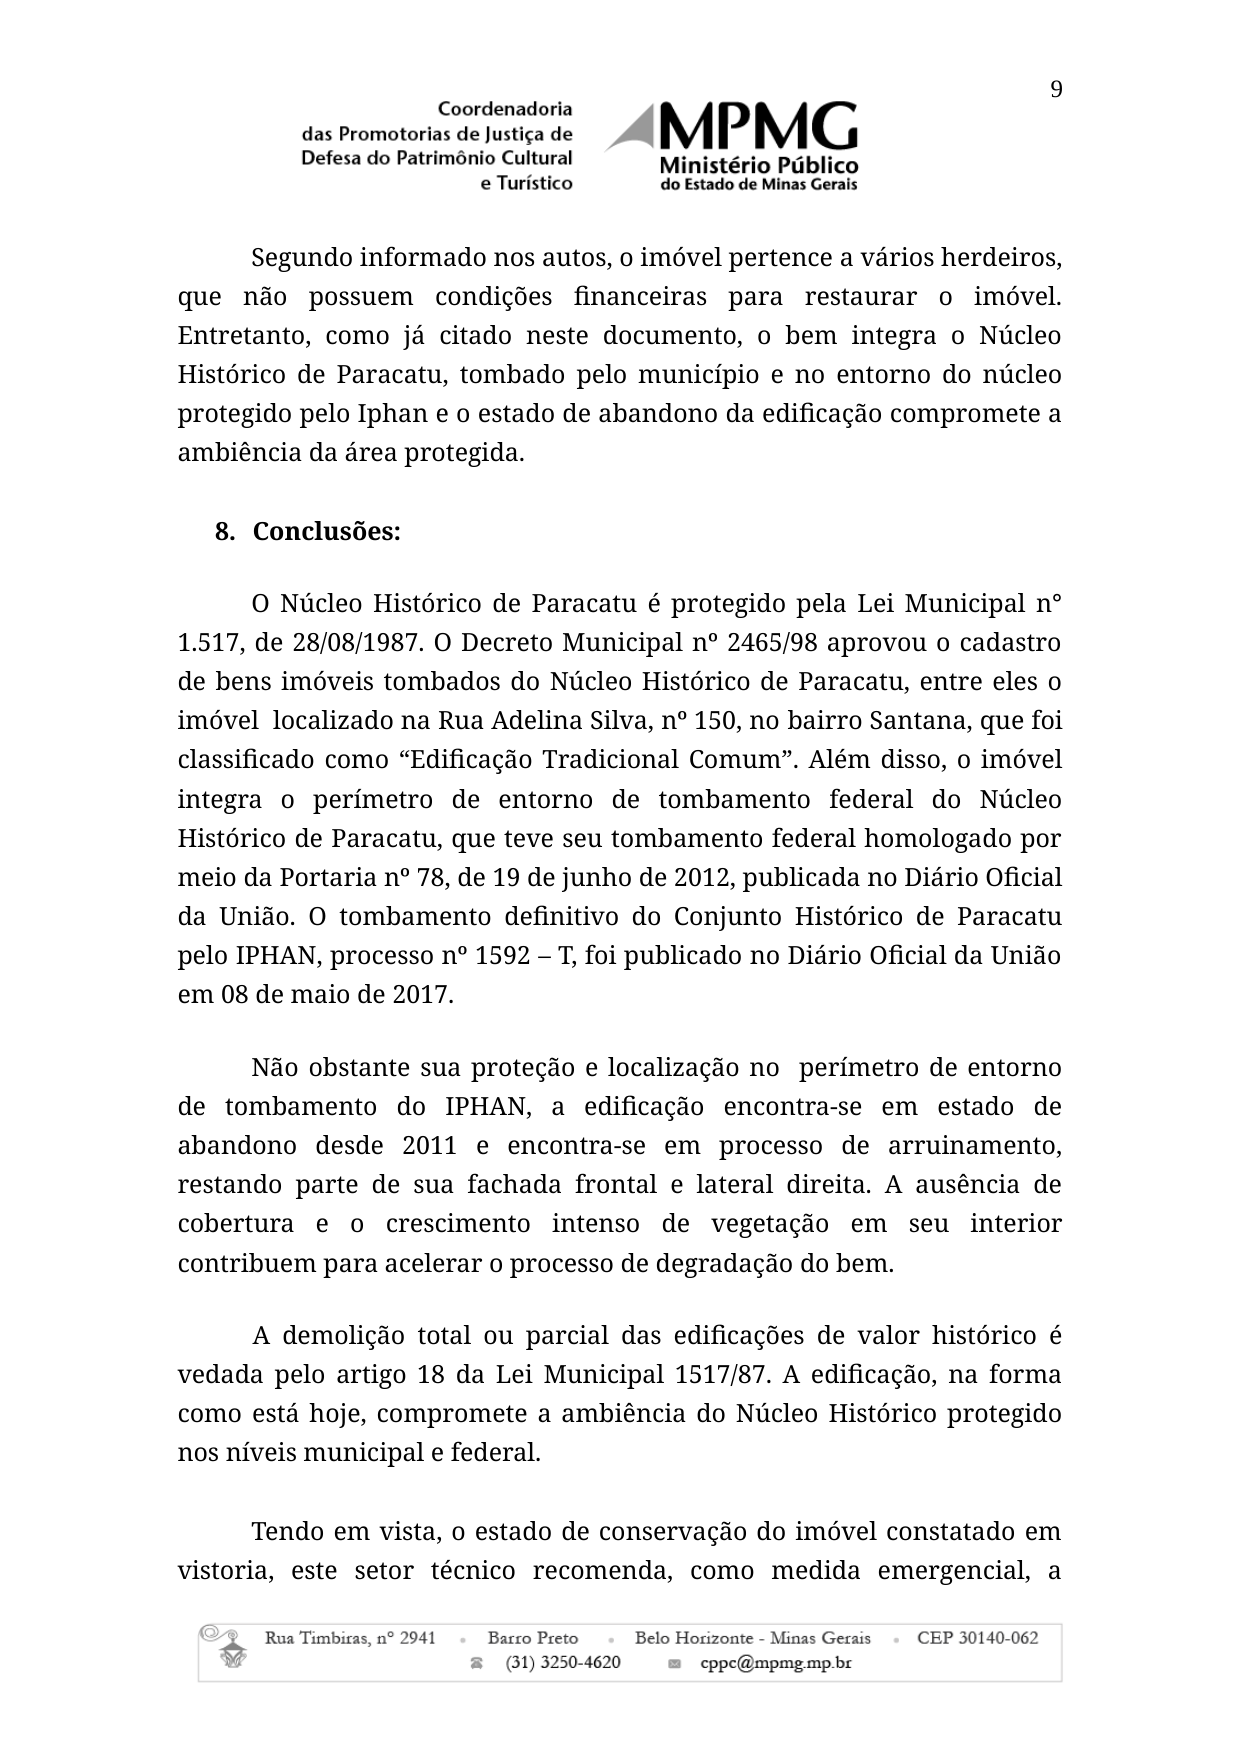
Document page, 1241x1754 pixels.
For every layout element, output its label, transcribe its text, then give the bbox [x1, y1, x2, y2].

list Segundo informado nos autos, o imóvel pertence a vários herdeiros, que não possuem condições financeiras para restaurar o imóvel. Entretanto, como já citado neste documento, o bem integra o Núcleo Histórico de Paracatu, tombado pelo município e no entorno do núcleo protegido pelo Iphan e o estado de abandono da edificação compromete a ambiência da área protegida. [177, 239, 1063, 469]
text O Núcleo Histórico de Paracatu é protegido pela Lei Municipal n° 1.517, de 28/08/1987. O Decreto Municipal nº 2465/98 aprovou o cadastro de bens imóveis tombados do Núcleo Histórico de Paracatu, entre eles o imóvel localizado na Rua Adelina Silva, nº 150, no bairro Santana, que foi classificado como “Edificação Tradicional Comum”. Além disso, o imóvel integra o perímetro de entorno de tombamento federal do Núcleo Histórico de Paracatu, que teve seu tombamento federal homologado por meio da Portaria nº 78, de 19 de junho de 2012, publicada no Diário Oficial da União. O tombamento definitivo do Conjunto Histórico de Paracatu pelo IPHAN, processo nº 1592 – T, foi publicado no Diário Oficial da União em 08 de maio de 2017. [177, 586, 1063, 1011]
text A demolição total ou parcial das edificações de valor histórico é vedada pelo artigo 18 da Lei Municipal 1517/87. A edificação, na forma como está hoje, compromete a ambiência do Núcleo Histórico protegido nos níveis municipal e federal. [177, 1317, 1063, 1469]
picture [177, 73, 1053, 207]
text Não obstante sua proteção e localização no perímetro de entorno de tombamento do IPHAN, a edificação encontra-se em estado de abandono desde 2011 e encontra-se em processo de arruinamento, restando parte de sua fachada frontal e lateral direita. A ausência de cobertura e o crescimento intenso de vegetação em seu interior contribuem para acelerar o processo de degradação do bem. [177, 1049, 1063, 1279]
text Tendo em vista, o estado de conservação do imóvel constatado em vistoria, este setor técnico recomenda, como medida emergencial, a [177, 1513, 1063, 1586]
picture [186, 1615, 1073, 1689]
list Conclusões: [215, 513, 1063, 547]
